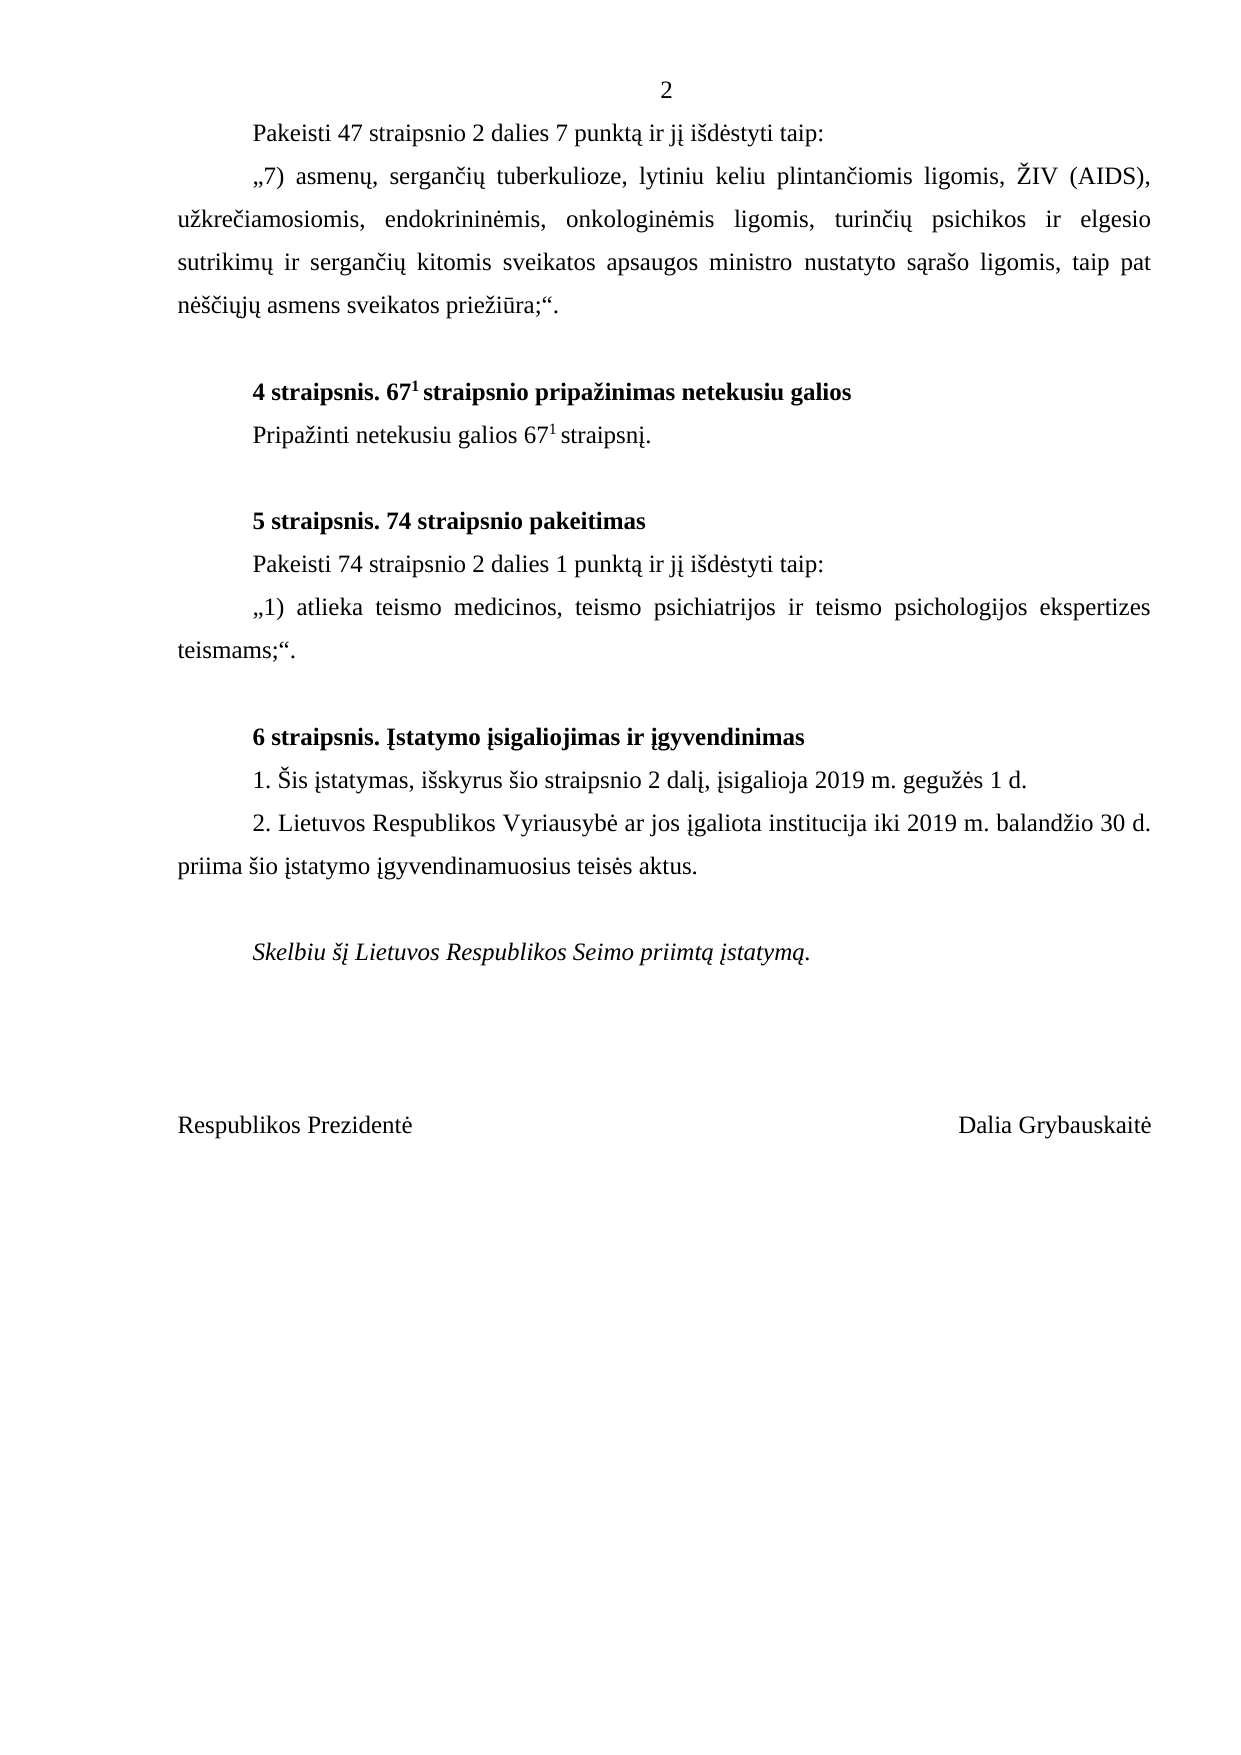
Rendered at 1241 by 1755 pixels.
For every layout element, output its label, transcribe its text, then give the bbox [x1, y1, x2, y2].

text „1) atlieka teismo medicinos, teismo psichiatrijos ir teismo psichologijos ekspertizes teismams;“. [177, 592, 1152, 664]
text 1. Šis įstatymas, išskyrus šio straipsnio 2 dalį, įsigalioja 2019 m. gegužės 1 d. [177, 765, 1152, 794]
text Pakeisti 47 straipsnio 2 dalies 7 punktą ir jį išdėstyti taip: [177, 118, 1152, 147]
text 6 straipsnis. Įstatymo įsigaliojimas ir įgyvendinimas [177, 722, 1152, 751]
text Skelbiu šį Lietuvos Respublikos Seimo priimtą įstatymą. [177, 937, 1152, 966]
text 2. Lietuvos Respublikos Vyriausybė ar jos įgaliota institucija iki 2019 m. balandžio 30 d. priima šio įstatymo įgyvendinamuosius teisės aktus. [177, 808, 1152, 880]
text 4 straipsnis. 671 straipsnio pripažinimas netekusiu galios [177, 377, 1152, 406]
text Respublikos Prezidentė Dalia Grybauskaitė [177, 1110, 1152, 1139]
text „7) asmenų, sergančių tuberkulioze, lytiniu keliu plintančiomis ligomis, ŽIV (AIDS), užkrečiamosiomis, endokrininėmis, onkologinėmis ligomis, turinčių psichikos ir elgesio sutrikimų ir sergančių kitomis sveikatos apsaugos ministro nustatyto sąrašo ligomis, taip pat nėščiųjų asmens sveikatos priežiūra;“. [177, 161, 1152, 319]
text Pakeisti 74 straipsnio 2 dalies 1 punktą ir jį išdėstyti taip: [177, 549, 1152, 578]
text Pripažinti netekusiu galios 671 straipsnį. [177, 420, 1152, 449]
text 5 straipsnis. 74 straipsnio pakeitimas [177, 506, 1152, 535]
